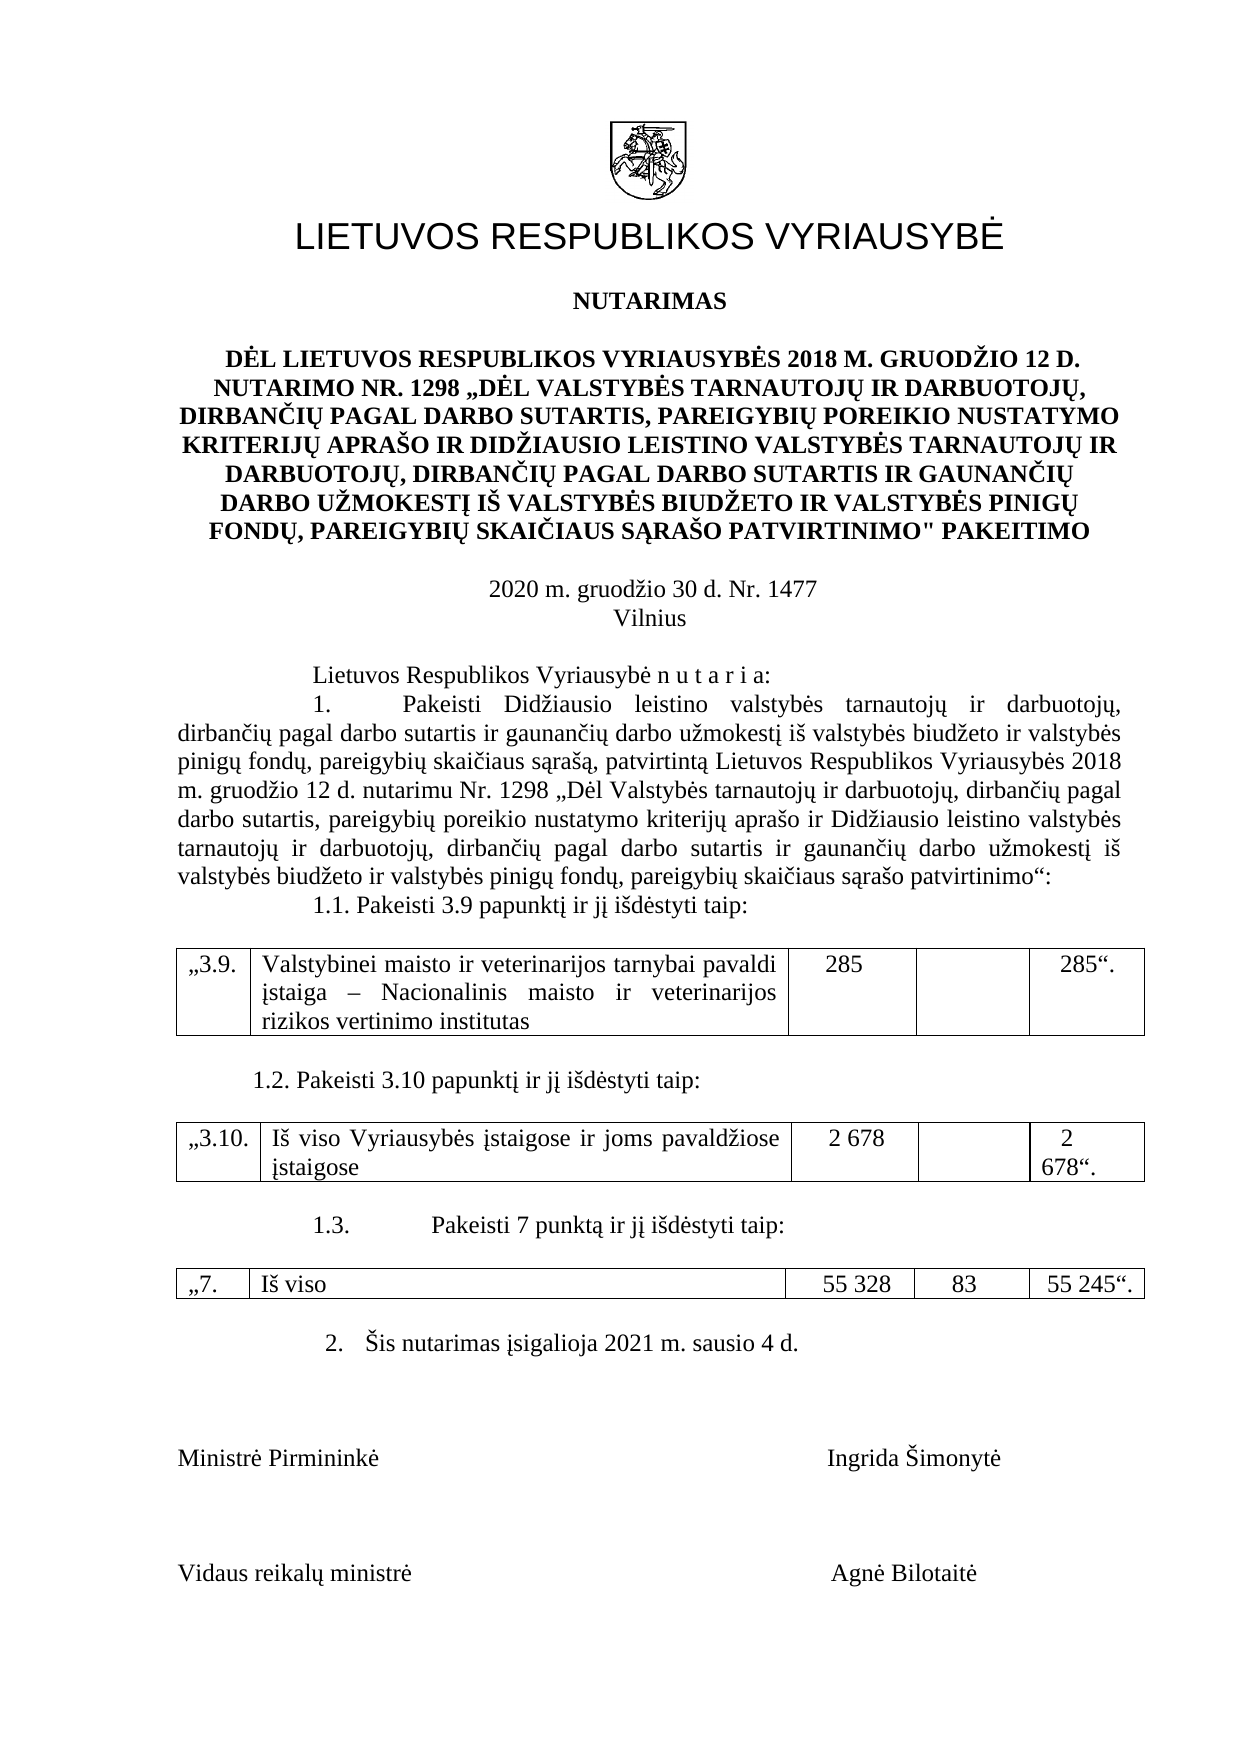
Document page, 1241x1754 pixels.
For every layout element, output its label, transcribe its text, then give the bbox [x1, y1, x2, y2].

table_header [917, 949, 1029, 1035]
table_header 285 [789, 949, 916, 1035]
text 1.3. Pakeisti 7 punktą ir jį išdėstyti taip: [312, 1211, 1122, 1239]
table_header [919, 1123, 1029, 1181]
table_header 2 678 [792, 1123, 918, 1181]
table_header „3.9. [177, 949, 250, 1035]
text 1. Pakeisti Didžiausio leistino valstybės tarnautojų ir darbuotojų, dirbančių pagal darbo sutartis ir gaunančių darbo užmokestį iš valstybės biudžeto ir valstybės pinigų fondų, pareigybių skaičiaus sąrašą, patvirtintą Lietuvos Respublikos Vyriausybės 2018 m. gruodžio 12 d. nutarimu Nr. 1298 „Dėl Valstybės tarnautojų ir darbuotojų, dirbančių pagal darbo sutartis, pareigybių poreikio nustatymo kriterijų aprašo ir Didžiausio leistino valstybės tarnautojų ir darbuotojų, dirbančių pagal darbo sutartis ir gaunančių darbo užmokestį iš valstybės biudžeto ir valstybės pinigų fondų, pareigybių skaičiaus sąrašo patvirtinimo“: [177, 689, 1122, 890]
table_header „7. [177, 1269, 249, 1298]
table_header Iš viso [250, 1269, 785, 1298]
text Lietuvos Respublikos Vyriausybė n u t a r i a: [177, 660, 1122, 689]
text 2. Šis nutarimas įsigalioja 2021 m. sausio 4 d. [215, 1328, 1122, 1356]
table_header Valstybinei maisto ir veterinarijos tarnybai pavaldi įstaiga – Nacionalinis maisto ir veterinarijos rizikos vertinimo institutas [251, 949, 788, 1035]
table_header 55 328 [786, 1269, 914, 1298]
text DĖL LIETUVOS RESPUBLIKOS VYRIAUSYBĖS 2018 M. GRUODŽIO 12 D. NUTARIMO NR. 1298 „DĖL VALSTYBĖS TARNAUTOJŲ IR DARBUOTOJŲ, DIRBANČIŲ PAGAL DARBO SUTARTIS, PAREIGYBIŲ POREIKIO NUSTATYMO KRITERIJŲ APRAŠO IR DIDŽIAUSIO LEISTINO VALSTYBĖS TARNAUTOJŲ IR DARBUOTOJŲ, DIRBANČIŲ PAGAL DARBO SUTARTIS IR GAUNANČIŲ DARBO UŽMOKESTĮ IŠ VALSTYBĖS BIUDŽETO IR VALSTYBĖS PINIGŲ FONDŲ, PAREIGYBIŲ SKAIČIAUS SĄRAŠO PATVIRTINIMO" PAKEITIMO [177, 344, 1122, 545]
text Vidaus reikalų ministrė Agnė Bilotaitė [177, 1558, 1122, 1586]
text Vilnius [177, 603, 1122, 631]
text Ministrė Pirmininkė Ingrida Šimonytė [177, 1443, 1122, 1471]
table_header „3.10. [177, 1123, 260, 1181]
text nutarimas [177, 286, 1122, 315]
table_header 83 [915, 1269, 1029, 1298]
text 1.1. Pakeisti 3.9 papunktį ir jį išdėstyti taip: [177, 890, 1122, 919]
text Lietuvos Respublikos Vyriausybė [177, 214, 1122, 258]
text 2020 m. gruodžio 30 d. Nr. 1477 [177, 574, 1122, 603]
table_header 285“. [1030, 949, 1144, 1035]
table_header 55 245“. [1030, 1269, 1144, 1298]
table_header Iš viso Vyriausybės įstaigose ir joms pavaldžiose įstaigose [261, 1123, 791, 1181]
text 1.2. Pakeisti 3.10 papunktį ir jį išdėstyti taip: [177, 1065, 1122, 1093]
table_header 2 678“. [1031, 1123, 1144, 1181]
